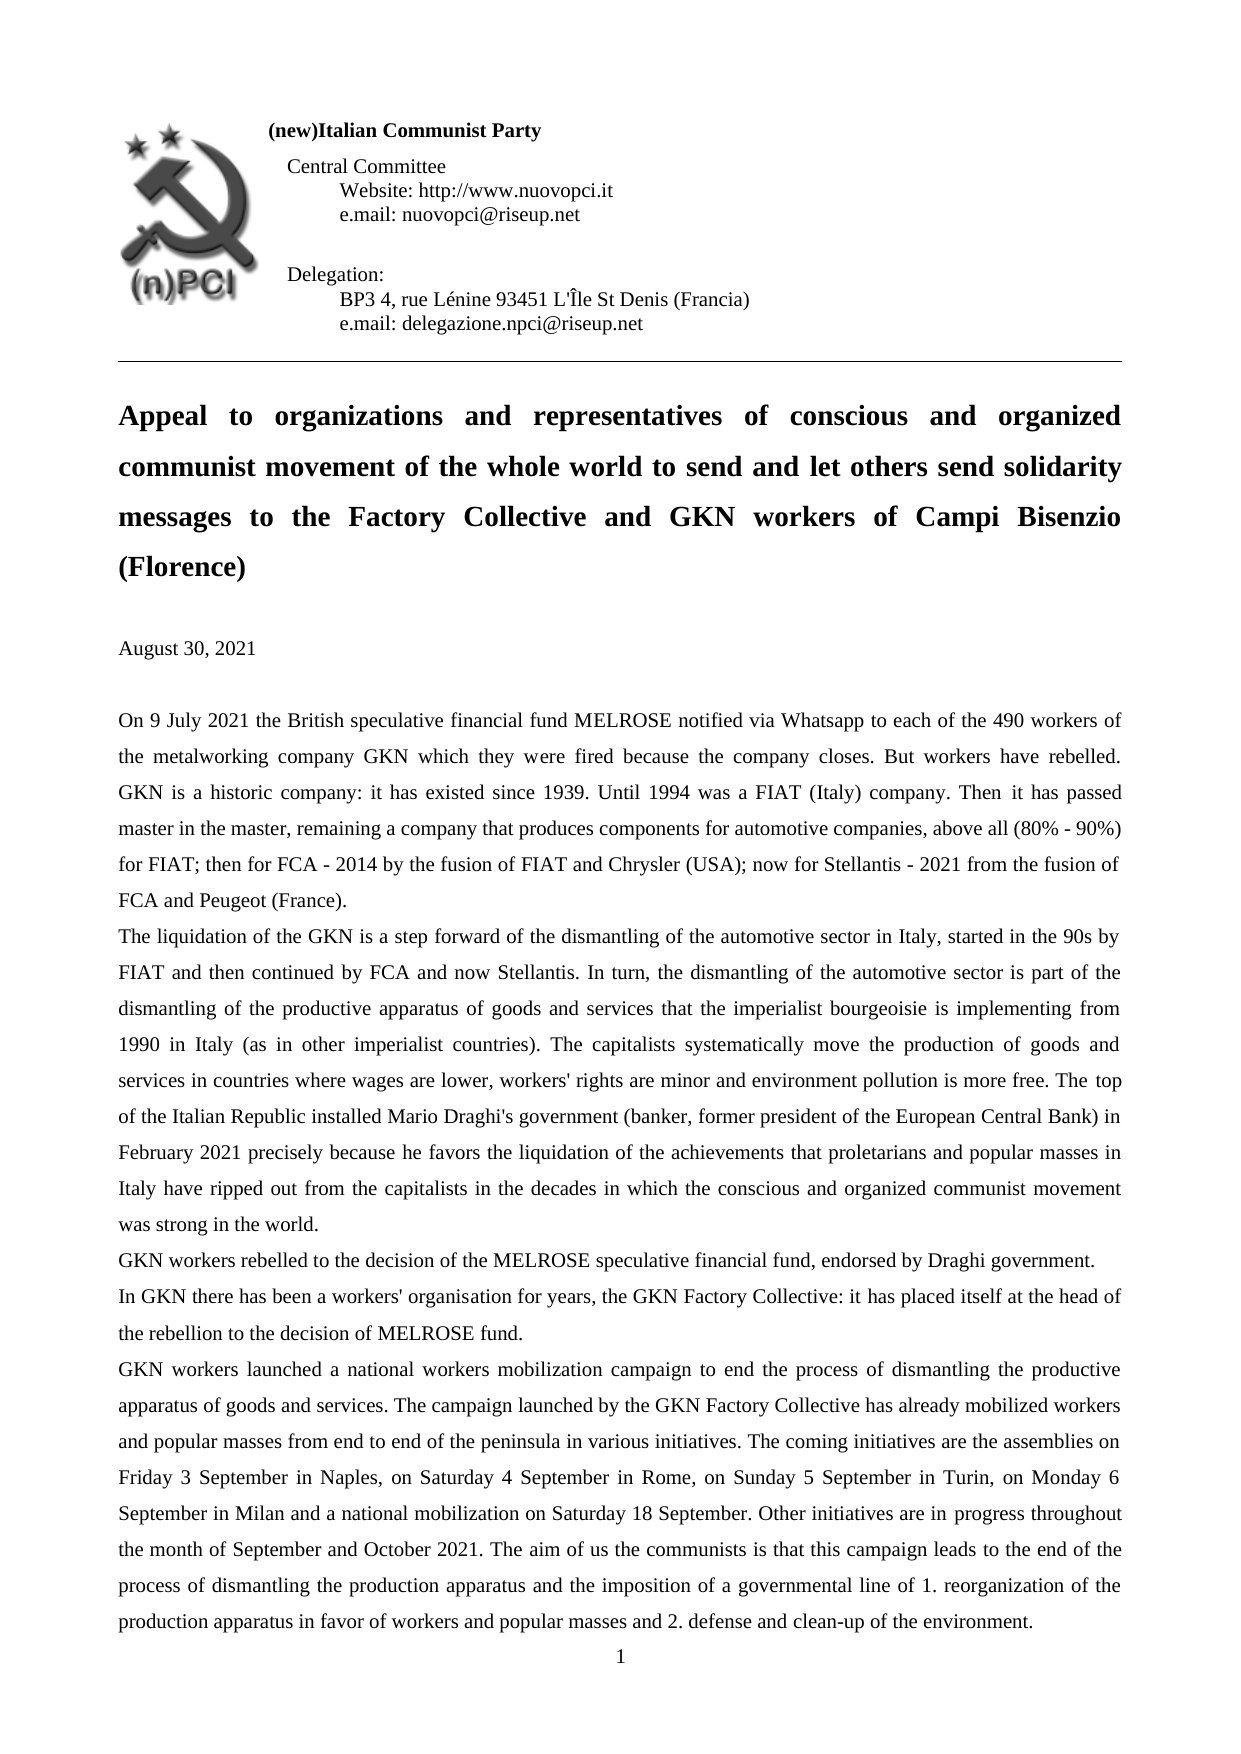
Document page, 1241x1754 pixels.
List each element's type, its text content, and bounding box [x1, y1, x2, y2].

text Central Committee [287, 154, 1122, 178]
text On 9 July 2021 the British speculative financial fund MELROSE notified via Whatsapp to each of the 490 workers of the metalworking company GKN which they were fired because the company closes. But workers have rebelled. GKN is a historic company: it has existed since 1939. Until 1994 was a FIAT (Italy) company. Then it has passed master in the master, remaining a company that produces components for automotive companies, above all (80% - 90%) for FIAT; then for FCA - 2014 by the fusion of FIAT and Chrysler (USA); now for Stellantis - 2021 from the fusion of FCA and Peugeot (France). [118, 672, 1122, 912]
text GKN workers rebelled to the decision of the MELROSE speculative financial fund, endorsed by Draghi government. [118, 1248, 1122, 1272]
text Appeal to organizations and representatives of conscious and organized communist movement of the whole world to send and let others send solidarity messages to the Factory Collective and GKN workers of Campi Bisenzio (Florence) [118, 398, 1122, 583]
picture [118, 119, 259, 305]
text August 30, 2021 [118, 636, 1122, 660]
text (new)Italian Communist Party [268, 118, 1122, 142]
text Delegation: [287, 262, 1122, 286]
text The liquidation of the GKN is a step forward of the dismantling of the automotive sector in Italy, started in the 90s by FIAT and then continued by FCA and now Stellantis. In turn, the dismantling of the automotive sector is part of the dismantling of the productive apparatus of goods and services that the imperialist bourgeoisie is implementing from 1990 in Italy (as in other imperialist countries). The capitalists systematically move the production of goods and services in countries where wages are lower, workers' rights are minor and environment pollution is more free. The top of the Italian Republic installed Mario Draghi's government (banker, former president of the European Central Bank) in February 2021 precisely because he favors the liquidation of the achievements that proletarians and popular masses in Italy have ripped out from the capitalists in the decades in which the conscious and organized communist movement was strong in the world. [118, 924, 1122, 1236]
text GKN workers launched a national workers mobilization campaign to end the process of dismantling the productive apparatus of goods and services. The campaign launched by the GKN Factory Collective has already mobilized workers and popular masses from end to end of the peninsula in various initiatives. The coming initiatives are the assemblies on Friday 3 September in Naples, on Saturday 4 September in Rome, on Sunday 5 September in Turin, on Monday 6 September in Milan and a national mobilization on Saturday 18 September. Other initiatives are in progress throughout the month of September and October 2021. The aim of us the communists is that this campaign leads to the end of the process of dismantling the production apparatus and the imposition of a governmental line of 1. reorganization of the production apparatus in favor of workers and popular masses and 2. defense and clean-up of the environment. [118, 1356, 1122, 1633]
text e.mail: nuovopci@riseup.net [339, 202, 1122, 226]
text Website: http://www.nuovopci.it [339, 178, 1122, 202]
text e.mail: delegazione.npci@riseup.net [339, 311, 1122, 334]
text BP3 4, rue Lénine 93451 L'Île St Denis (Francia) [339, 286, 1122, 311]
text In GKN there has been a workers' organisation for years, the GKN Factory Collective: it has placed itself at the head of the rebellion to the decision of MELROSE fund. [118, 1284, 1122, 1344]
